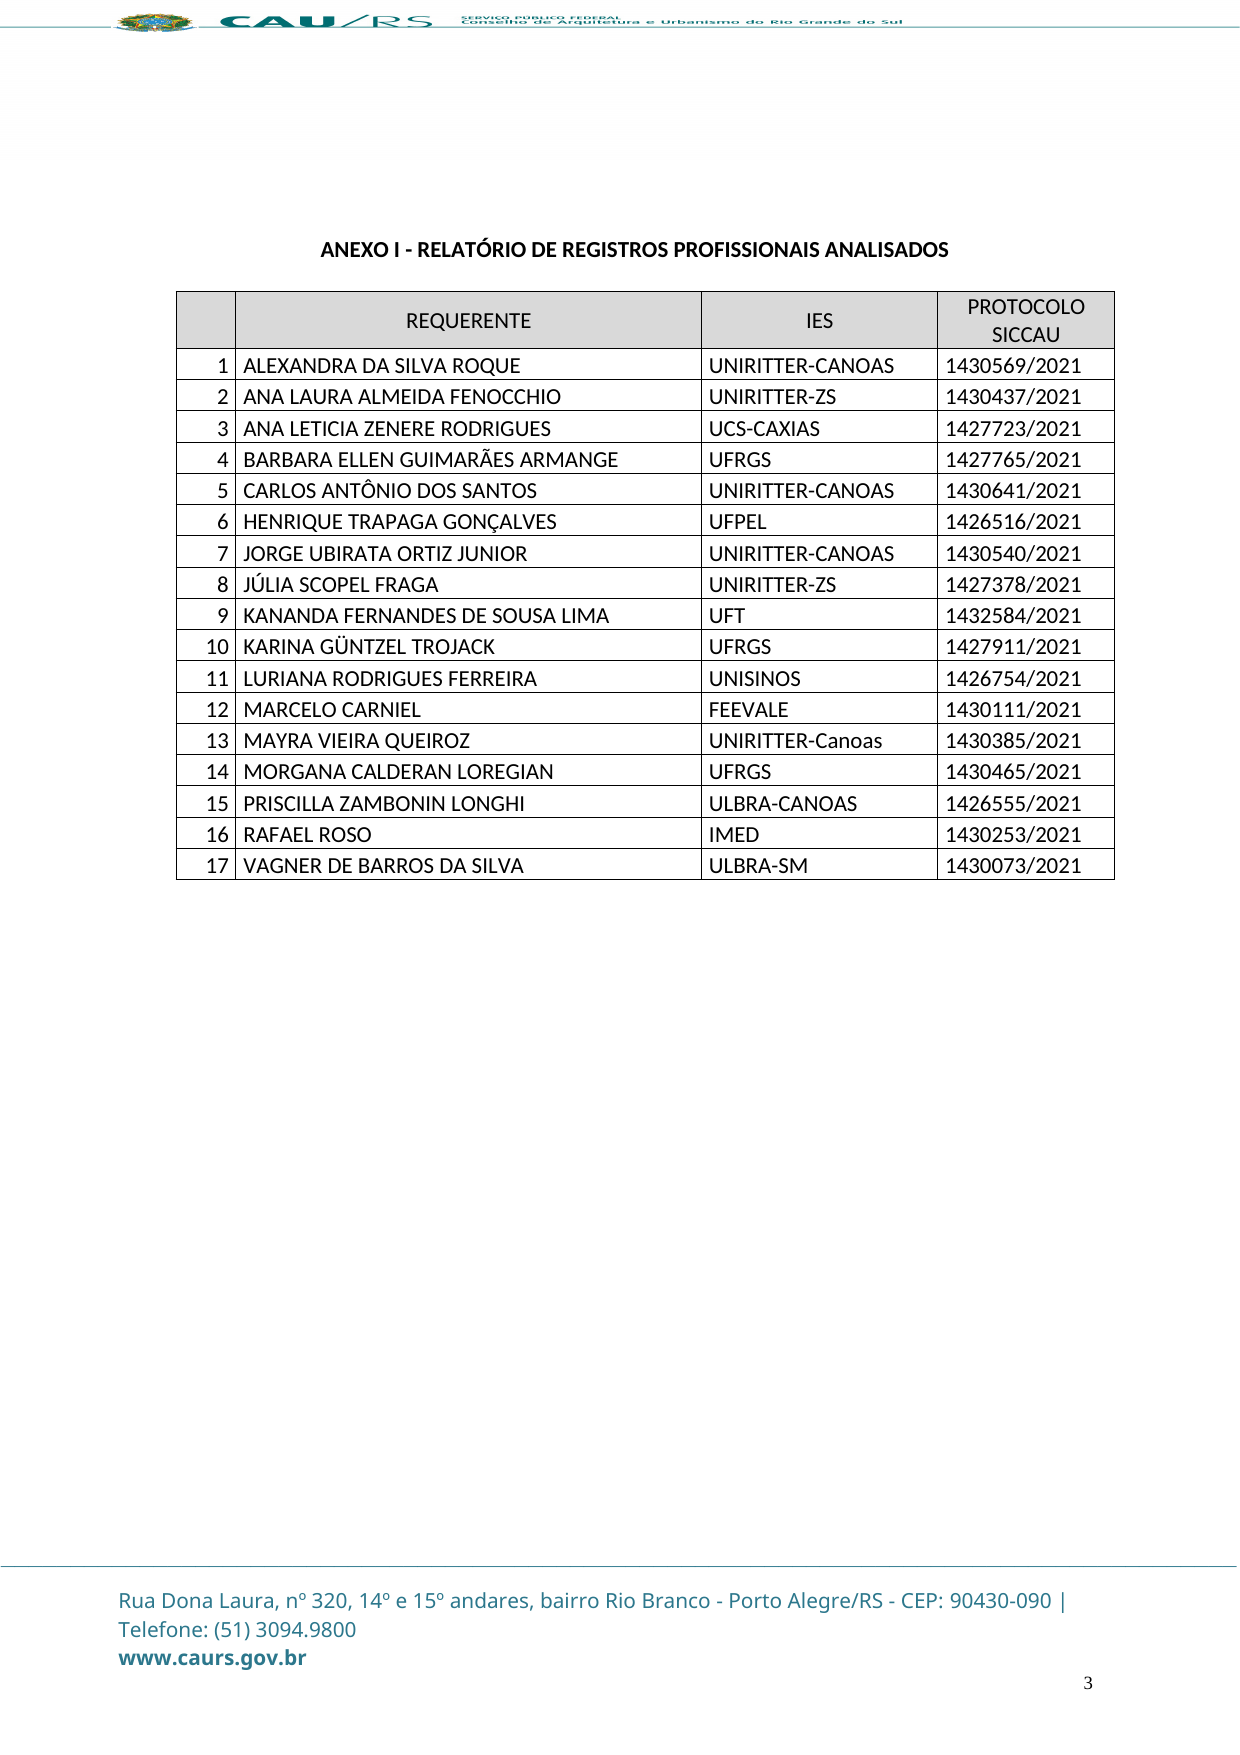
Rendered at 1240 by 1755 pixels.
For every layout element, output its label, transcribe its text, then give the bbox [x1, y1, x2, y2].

table_cell 1430073/2021 [938, 849, 1114, 879]
table_cell 5 [177, 474, 235, 504]
table_cell 1430437/2021 [938, 380, 1114, 410]
table_cell ULBRA-SM [702, 849, 937, 879]
table_cell 1430641/2021 [938, 474, 1114, 504]
table_cell 11 [177, 661, 235, 692]
table_cell UNIRITTER-ZS [702, 380, 937, 410]
table_header PROTOCOLO SICCAU [938, 292, 1114, 348]
table_cell ANA LAURA ALMEIDA FENOCCHIO [236, 380, 701, 410]
table_cell 1426754/2021 [938, 661, 1114, 692]
table_cell UFRGS [702, 443, 937, 473]
table_cell LURIANA RODRIGUES FERREIRA [236, 661, 701, 692]
table_cell 1427765/2021 [938, 443, 1114, 473]
table_cell ALEXANDRA DA SILVA ROQUE [236, 349, 701, 379]
table_cell MORGANA CALDERAN LOREGIAN [236, 755, 701, 785]
table_cell BARBARA ELLEN GUIMARÃES ARMANGE [236, 443, 701, 473]
table_cell UNIRITTER-ZS [702, 568, 937, 598]
table_cell 1430385/2021 [938, 724, 1114, 754]
table_cell 1427723/2021 [938, 411, 1114, 442]
table_cell 15 [177, 786, 235, 817]
table_cell 1426555/2021 [938, 786, 1114, 817]
table_cell JORGE UBIRATA ORTIZ JUNIOR [236, 536, 701, 567]
table_cell 14 [177, 755, 235, 785]
table_cell 7 [177, 536, 235, 567]
table_cell 17 [177, 849, 235, 879]
table_cell 12 [177, 693, 235, 723]
table_cell UFRGS [702, 755, 937, 785]
table_cell 1427911/2021 [938, 630, 1114, 660]
table_cell VAGNER DE BARROS DA SILVA [236, 849, 701, 879]
table_cell 2 [177, 380, 235, 410]
table_cell 13 [177, 724, 235, 754]
table_cell 16 [177, 818, 235, 848]
table_cell MAYRA VIEIRA QUEIROZ [236, 724, 701, 754]
table_cell UNIRITTER-CANOAS [702, 474, 937, 504]
table_cell KANANDA FERNANDES DE SOUSA LIMA [236, 599, 701, 629]
table_cell 1427378/2021 [938, 568, 1114, 598]
table_cell 1432584/2021 [938, 599, 1114, 629]
table_cell 1430253/2021 [938, 818, 1114, 848]
table_cell JÚLIA SCOPEL FRAGA [236, 568, 701, 598]
table_cell KARINA GÜNTZEL TROJACK [236, 630, 701, 660]
table_cell RAFAEL ROSO [236, 818, 701, 848]
table_cell 1 [177, 349, 235, 379]
table_cell HENRIQUE TRAPAGA GONÇALVES [236, 505, 701, 535]
table_cell 1430465/2021 [938, 755, 1114, 785]
table_cell CARLOS ANTÔNIO DOS SANTOS [236, 474, 701, 504]
table_cell ULBRA-CANOAS [702, 786, 937, 817]
table_cell UNIRITTER-Canoas [702, 724, 937, 754]
table_cell 6 [177, 505, 235, 535]
table_cell UFRGS [702, 630, 937, 660]
table_cell PRISCILLA ZAMBONIN LONGHI [236, 786, 701, 817]
table_cell 8 [177, 568, 235, 598]
table_cell UNIRITTER-CANOAS [702, 349, 937, 379]
table_cell MARCELO CARNIEL [236, 693, 701, 723]
table_cell UFPEL [702, 505, 937, 535]
table_cell UFT [702, 599, 937, 629]
table_cell 9 [177, 599, 235, 629]
table_header REQUERENTE [236, 292, 701, 348]
table_cell FEEVALE [702, 693, 937, 723]
table_cell ANA LETICIA ZENERE RODRIGUES [236, 411, 701, 442]
table_cell UNISINOS [702, 661, 937, 692]
table_cell 3 [177, 411, 235, 442]
table_cell 1426516/2021 [938, 505, 1114, 535]
table_cell UNIRITTER-CANOAS [702, 536, 937, 567]
table_header [177, 292, 235, 348]
table_cell 1430569/2021 [938, 349, 1114, 379]
table_cell 4 [177, 443, 235, 473]
table_cell 1430111/2021 [938, 693, 1114, 723]
table_cell IMED [702, 818, 937, 848]
text ANEXO I - RELATÓRIO DE REGISTROS PROFISSIONAIS ANALISADOS [177, 235, 1092, 263]
table_cell 10 [177, 630, 235, 660]
table_cell 1430540/2021 [938, 536, 1114, 567]
table_header IES [702, 292, 937, 348]
table_cell UCS-CAXIAS [702, 411, 937, 442]
